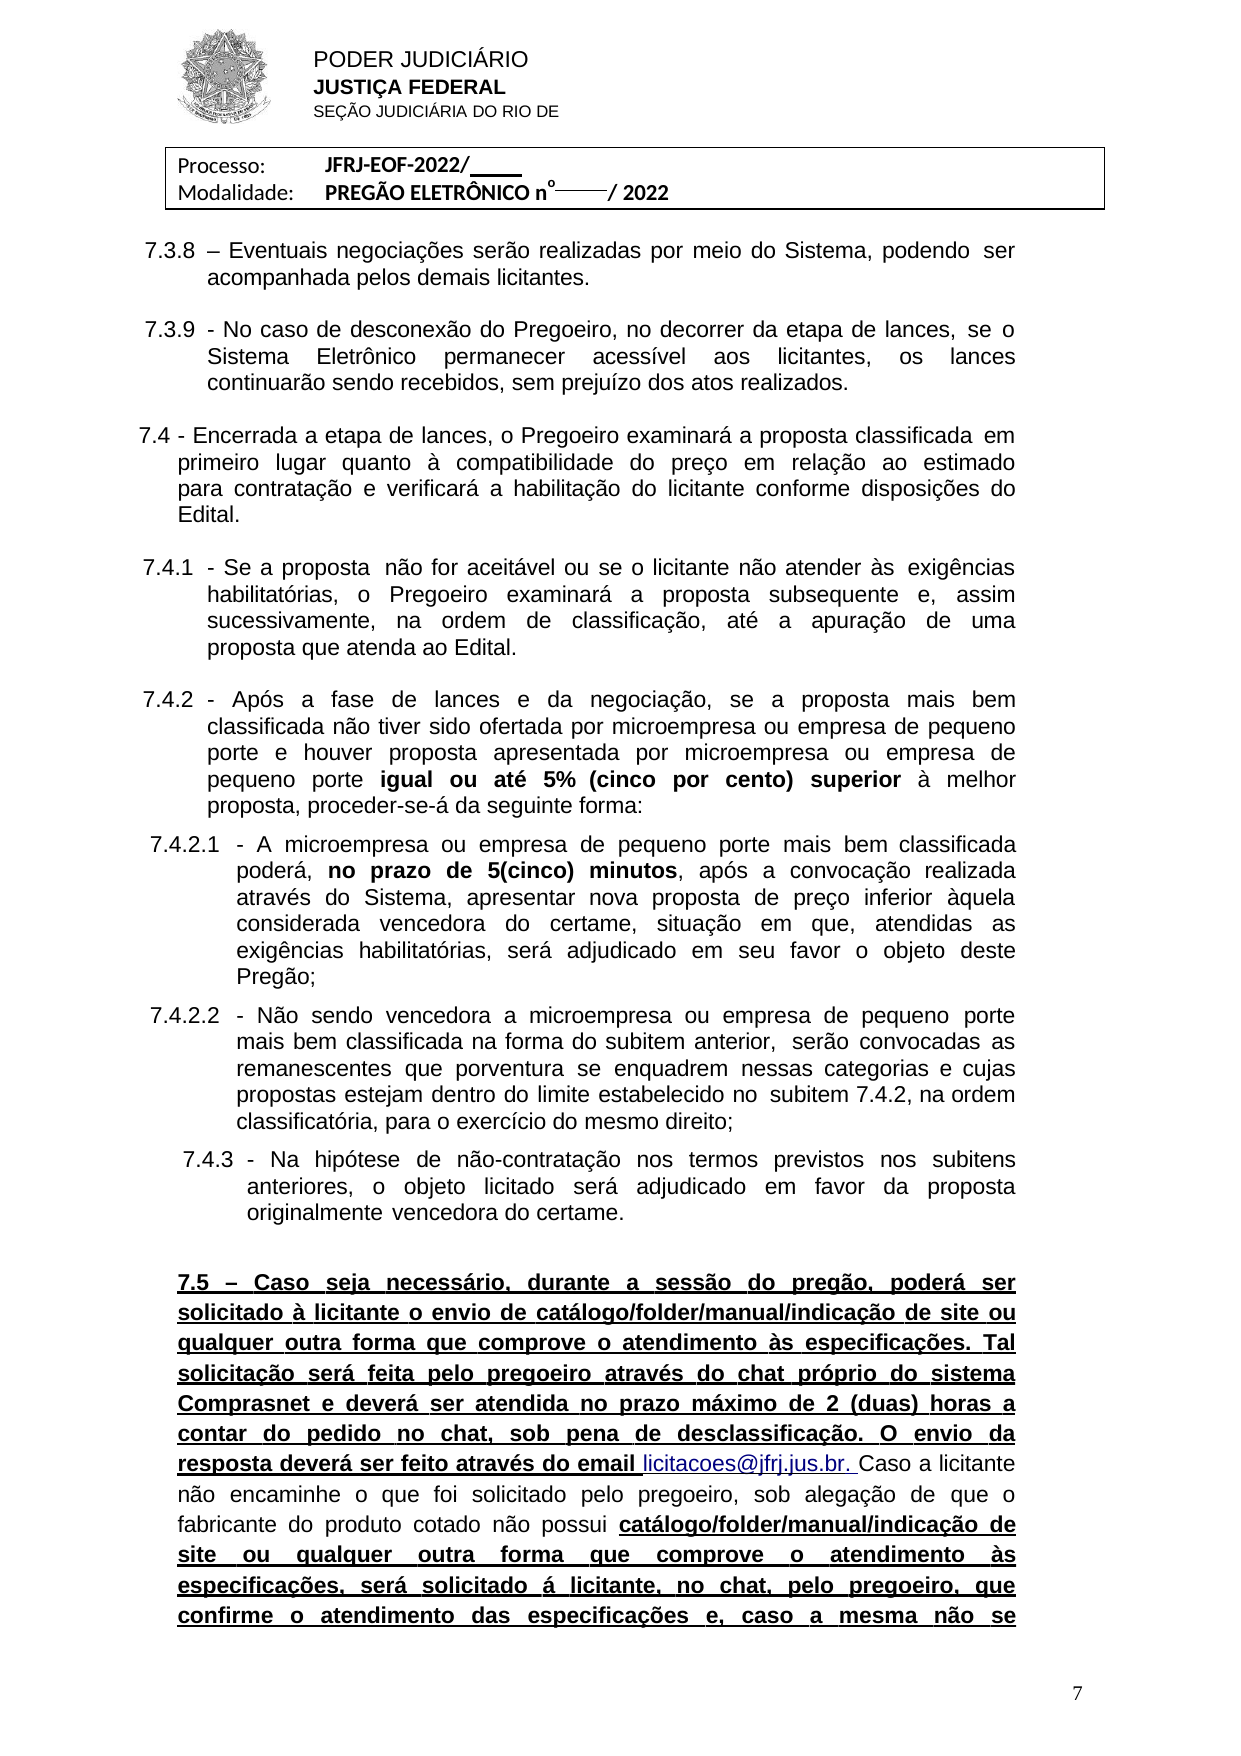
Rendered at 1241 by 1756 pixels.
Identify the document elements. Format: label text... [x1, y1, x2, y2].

text 7.5 – Caso seja necessário, durante a sessão do pregão, poderá ser [177, 1268, 1016, 1291]
list - Não sendo vencedora a microempresa ou empresa de pequeno porte mais bem classificada na forma do subitem anterior, serão convocadas as remanescentes que porventura se enquadrem nessas categorias e cujas propostas estejam dentro do limite estabelecido no subitem 7.4.2, na ordem classificatória, para o exercício do mesmo direito; [152, 1002, 1016, 1134]
text Comprasnet e deverá ser atendida no prazo máximo de 2 (duas) horas a contar do pedido no chat, sob pena de desclassificação. O envio da resposta deverá ser feito através do email licitacoes@jfrj.jus.br. Caso a licitante não encaminhe o que foi solicitado pelo pregoeiro, sob alegação de que o fabricante do produto cotado não possui catálogo/folder/manual/indicação de site ou qualquer outra forma que comprove o atendimento às [177, 1385, 1016, 1564]
list - Na hipótese de não-contratação nos termos previstos nos subitens anteriores, o objeto licitado será adjudicado em favor da proposta originalmente vencedora do certame. [192, 1146, 1016, 1226]
list - Encerrada a etapa de lances, o Pregoeiro examinará a proposta classificada em primeiro lugar quanto à compatibilidade do preço em relação ao estimado para contratação e verificará a habilitação do licitante conforme disposições do Edital. [152, 422, 1016, 528]
text especificações, será solicitado á licitante, no chat, pelo pregoeiro, que [177, 1567, 1016, 1594]
text qualquer outra forma que comprove o atendimento às especificações. Tal [177, 1324, 1016, 1352]
list - Após a fase de lances e da negociação, se a proposta mais bem classificada não tiver sido ofertada por microempresa ou empresa de pequeno porte e houver proposta apresentada por microempresa ou empresa de pequeno porte igual ou até 5% (cinco por cento) superior à melhor proposta, proceder-se-á da seguinte forma: [152, 686, 1016, 818]
text confirme o atendimento das especificações e, caso a mesma não se [177, 1597, 1016, 1625]
text solicitação será feita pelo pregoeiro através do chat próprio do sistema [177, 1354, 1016, 1382]
text solicitado à licitante o envio de catálogo/folder/manual/indicação de site ou [177, 1294, 1016, 1322]
list - A microempresa ou empresa de pequeno porte mais bem classificada poderá, no prazo de 5(cinco) minutos, após a convocação realizada através do Sistema, apresentar nova proposta de preço inferior àquela considerada vencedora do certame, situação em que, atendidas as exigências habilitatórias, será adjudicado em seu favor o objeto deste Pregão; [152, 831, 1016, 989]
list – Eventuais negociações serão realizadas por meio do Sistema, podendo ser acompanhada pelos demais licitantes. [152, 238, 1016, 290]
list - Se a proposta não for aceitável ou se o licitante não atender às exigências habilitatórias, o Pregoeiro examinará a proposta subsequente e, assim sucessivamente, na ordem de classificação, até a apuração de uma proposta que atenda ao Edital. [152, 554, 1016, 660]
list - No caso de desconexão do Pregoeiro, no decorrer da etapa de lances, se o Sistema Eletrônico permanecer acessível aos licitantes, os lances continuarão sendo recebidos, sem prejuízo dos atos realizados. [152, 316, 1016, 396]
